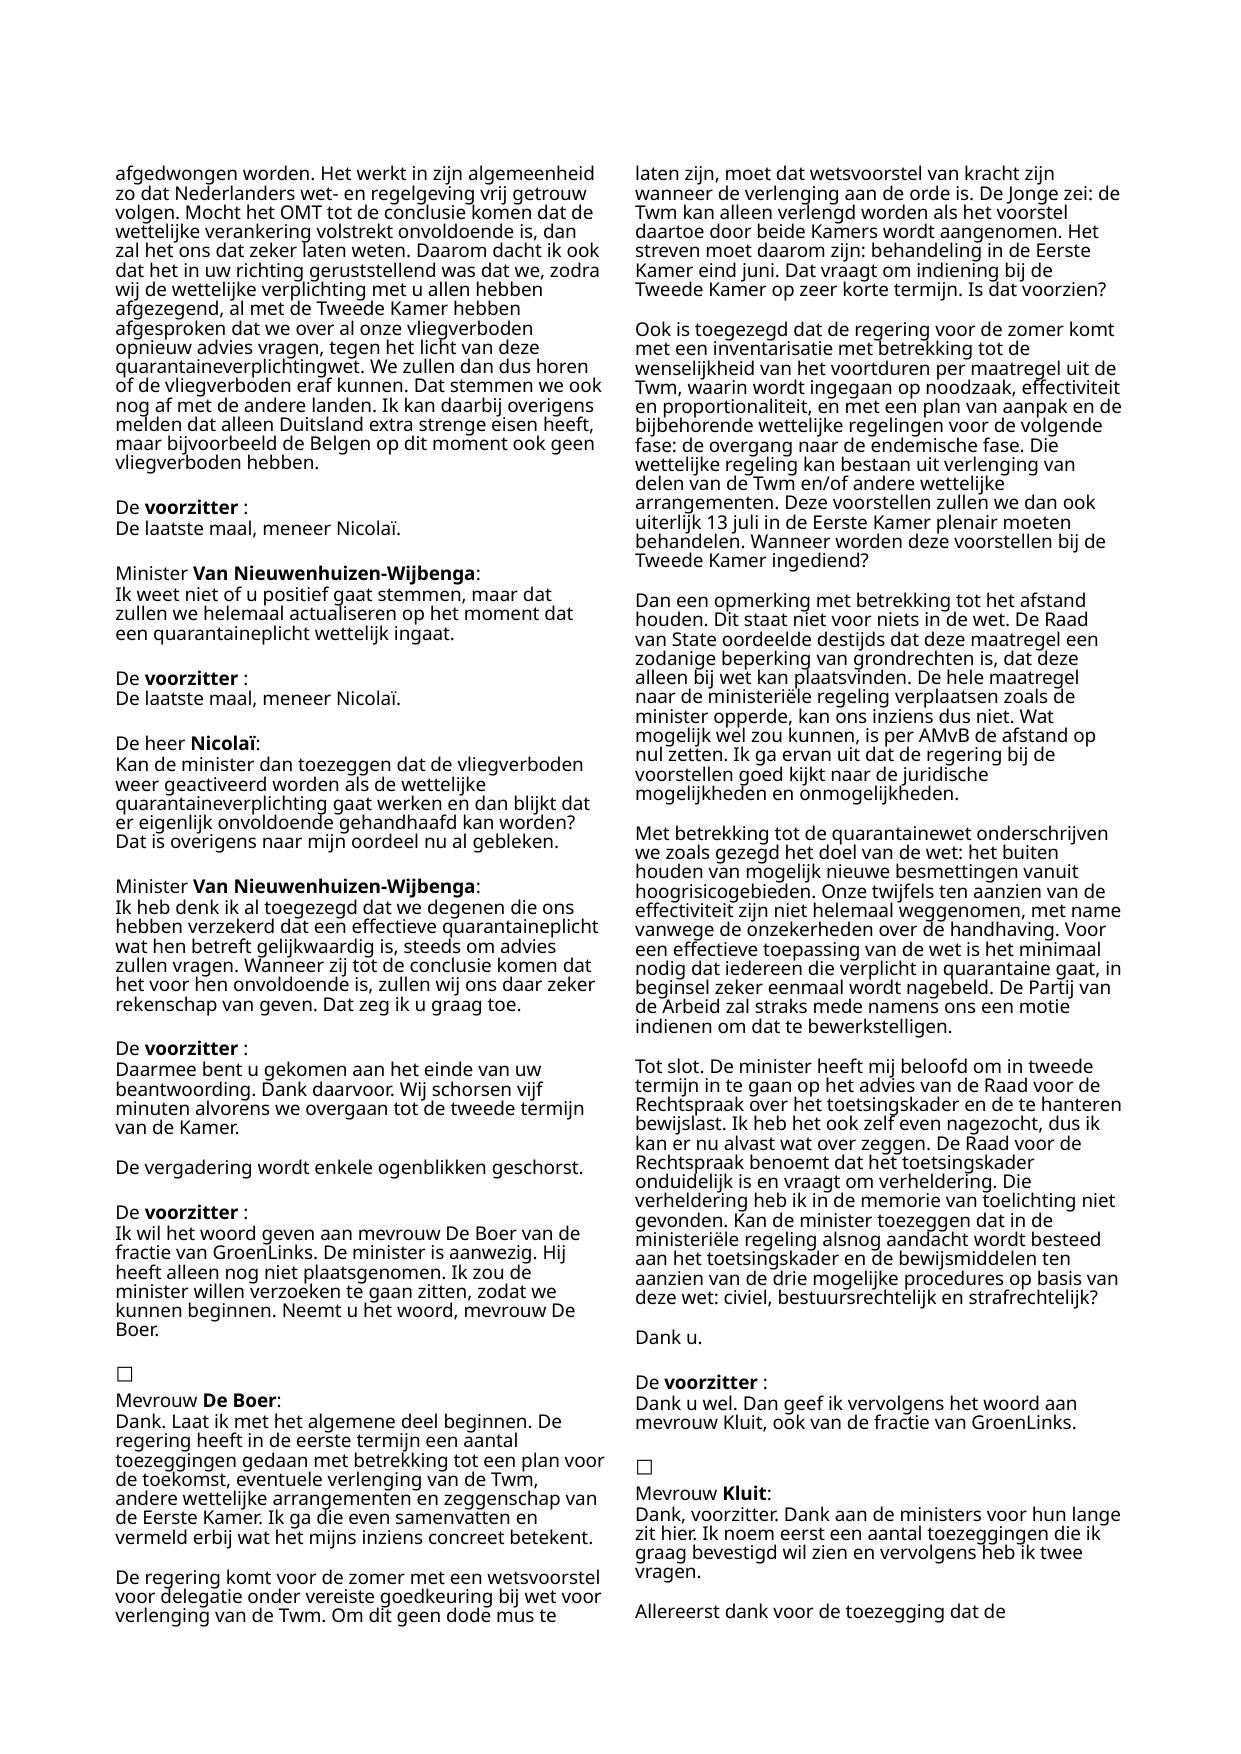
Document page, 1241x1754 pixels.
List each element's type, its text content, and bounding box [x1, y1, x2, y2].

text Mevrouw De Boer: [115, 1387, 605, 1413]
text De heer Nicolaï: [115, 731, 605, 756]
text Ik heb denk ik al toegezegd dat we degenen die ons hebben verzekerd dat een effectieve quarantaineplicht wat hen betreft gelijkwaardig is, steeds om advies zullen vragen. Wanneer zij tot de conclusie komen dat het voor hen onvoldoende is, zullen wij ons daar zeker rekenschap van geven. Dat zeg ik u graag toe. [115, 899, 605, 1015]
text De regering komt voor de zomer met een wetsvoorstel voor delegatie onder vereiste goedkeuring bij wet voor verlenging van de Twm. Om dit geen dode mus te [115, 1569, 605, 1626]
text Dank u. [635, 1329, 1125, 1348]
text afgedwongen worden. Het werkt in zijn algemeenheid zo dat Nederlanders wet- en regelgeving vrij getrouw volgen. Mocht het OMT tot de conclusie komen dat de wettelijke verankering volstrekt onvoldoende is, dan zal het ons dat zeker laten weten. Daarom dacht ik ook dat het in uw richting geruststellend was dat we, zodra wij de wettelijke verplichting met u allen hebben afgezegend, al met de Tweede Kamer hebben afgesproken dat we over al onze vliegverboden opnieuw advies vragen, tegen het licht van deze quarantaineverplichtingwet. We zullen dan dus horen of de vliegverboden eraf kunnen. Dat stemmen we ook nog af met de andere landen. Ik kan daarbij overigens melden dat alleen Duitsland extra strenge eisen heeft, maar bijvoorbeeld de Belgen op dit moment ook geen vliegverboden hebben. [115, 165, 605, 474]
text Dank u wel. Dan geef ik vervolgens het woord aan mevrouw Kluit, ook van de fractie van GroenLinks. [635, 1395, 1125, 1433]
text Ik weet niet of u positief gaat stemmen, maar dat zullen we helemaal actualiseren op het moment dat een quarantaineplicht wettelijk ingaat. [115, 586, 605, 644]
text Met betrekking tot de quarantainewet onderschrijven we zoals gezegd het doel van de wet: het buiten houden van mogelijk nieuwe besmettingen vanuit hoogrisicogebieden. Onze twijfels ten aanzien van de effectiviteit zijn niet helemaal weggenomen, met name vanwege de onzekerheden over de handhaving. Voor een effectieve toepassing van de wet is het minimaal nodig dat iedereen die verplicht in quarantaine gaat, in beginsel zeker eenmaal wordt nagebeld. De Partij van de Arbeid zal straks mede namens ons een motie indienen om dat te bewerkstelligen. [635, 825, 1125, 1037]
text Allereerst dank voor de toezegging dat de [635, 1603, 1125, 1623]
text ⬜ [115, 1362, 605, 1387]
text De voorzitter : [115, 1036, 605, 1061]
text ⬜ [635, 1454, 1125, 1480]
text Ik wil het woord geven aan mevrouw De Boer van de fractie van GroenLinks. De minister is aanwezig. Hij heeft alleen nog niet plaatsgenomen. Ik zou de minister willen verzoeken te gaan zitten, zodat we kunnen beginnen. Neemt u het woord, mevrouw De Boer. [115, 1225, 605, 1341]
text Daarmee bent u gekomen aan het einde van uw beantwoording. Dank daarvoor. Wij schorsen vijf minuten alvorens we overgaan tot de tweede termijn van de Kamer. [115, 1061, 605, 1138]
text laten zijn, moet dat wetsvoorstel van kracht zijn wanneer de verlenging aan de orde is. De Jonge zei: de Twm kan alleen verlengd worden als het voorstel daartoe door beide Kamers wordt aangenomen. Het streven moet daarom zijn: behandeling in de Eerste Kamer eind juni. Dat vraagt om indiening bij de Tweede Kamer op zeer korte termijn. Is dat voorzien? [635, 165, 1125, 300]
text Tot slot. De minister heeft mij beloofd om in tweede termijn in te gaan op het advies van de Raad voor de Rechtspraak over het toetsingskader en de te hanteren bewijslast. Ik heb het ook zelf even nagezocht, dus ik kan er nu alvast wat over zeggen. De Raad voor de Rechtspraak benoemt dat het toetsingskader onduidelijk is en vraagt om verheldering. Die verheldering heb ik in de memorie van toelichting niet gevonden. Kan de minister toezeggen dat in de ministeriële regeling alsnog aandacht wordt besteed aan het toetsingskader en de bewijsmiddelen ten aanzien van de drie mogelijke procedures op basis van deze wet: civiel, bestuursrechtelijk en strafrechtelijk? [635, 1058, 1125, 1308]
text De laatste maal, meneer Nicolaï. [115, 690, 605, 710]
text Mevrouw Kluit: [635, 1480, 1125, 1506]
text Minister Van Nieuwenhuizen-Wijbenga: [115, 560, 605, 586]
text Dank, voorzitter. Dank aan de ministers voor hun lange zit hier. Ik noem eerst een aantal toezeggingen die ik graag bevestigd wil zien en vervolgens heb ik twee vragen. [635, 1506, 1125, 1583]
text De voorzitter : [115, 494, 605, 520]
text De voorzitter : [115, 1199, 605, 1225]
text De laatste maal, meneer Nicolaï. [115, 520, 605, 539]
text De voorzitter : [115, 665, 605, 690]
text Dank. Laat ik met het algemene deel beginnen. De regering heeft in de eerste termijn een aantal toezeggingen gedaan met betrekking tot een plan voor de toekomst, eventuele verlenging van de Twm, andere wettelijke arrangementen en zeggenschap van de Eerste Kamer. Ik ga die even samenvatten en vermeld erbij wat het mijns inziens concreet betekent. [115, 1413, 605, 1548]
text Kan de minister dan toezeggen dat de vliegverboden weer geactiveerd worden als de wettelijke quarantaineverplichting gaat werken en dan blijkt dat er eigenlijk onvoldoende gehandhaafd kan worden? Dat is overigens naar mijn oordeel nu al gebleken. [115, 756, 605, 853]
text De vergadering wordt enkele ogenblikken geschorst. [115, 1159, 605, 1178]
text Dan een opmerking met betrekking tot het afstand houden. Dit staat niet voor niets in de wet. De Raad van State oordeelde destijds dat deze maatregel een zodanige beperking van grondrechten is, dat deze alleen bij wet kan plaatsvinden. De hele maatregel naar de ministeriële regeling verplaatsen zoals de minister opperde, kan ons inziens dus niet. Wat mogelijk wel zou kunnen, is per AMvB de afstand op nul zetten. Ik ga ervan uit dat de regering bij de voorstellen goed kijkt naar de juridische mogelijkheden en onmogelijkheden. [635, 592, 1125, 804]
text De voorzitter : [635, 1369, 1125, 1395]
text Minister Van Nieuwenhuizen-Wijbenga: [115, 873, 605, 899]
text Ook is toegezegd dat de regering voor de zomer komt met een inventarisatie met betrekking tot de wenselijkheid van het voortduren per maatregel uit de Twm, waarin wordt ingegaan op noodzaak, effectiviteit en proportionaliteit, en met een plan van aanpak en de bijbehorende wettelijke regelingen voor de volgende fase: de overgang naar de endemische fase. Die wettelijke regeling kan bestaan uit verlenging van delen van de Twm en/of andere wettelijke arrangementen. Deze voorstellen zullen we dan ook uiterlijk 13 juli in de Eerste Kamer plenair moeten behandelen. Wanneer worden deze voorstellen bij de Tweede Kamer ingediend? [635, 321, 1125, 571]
